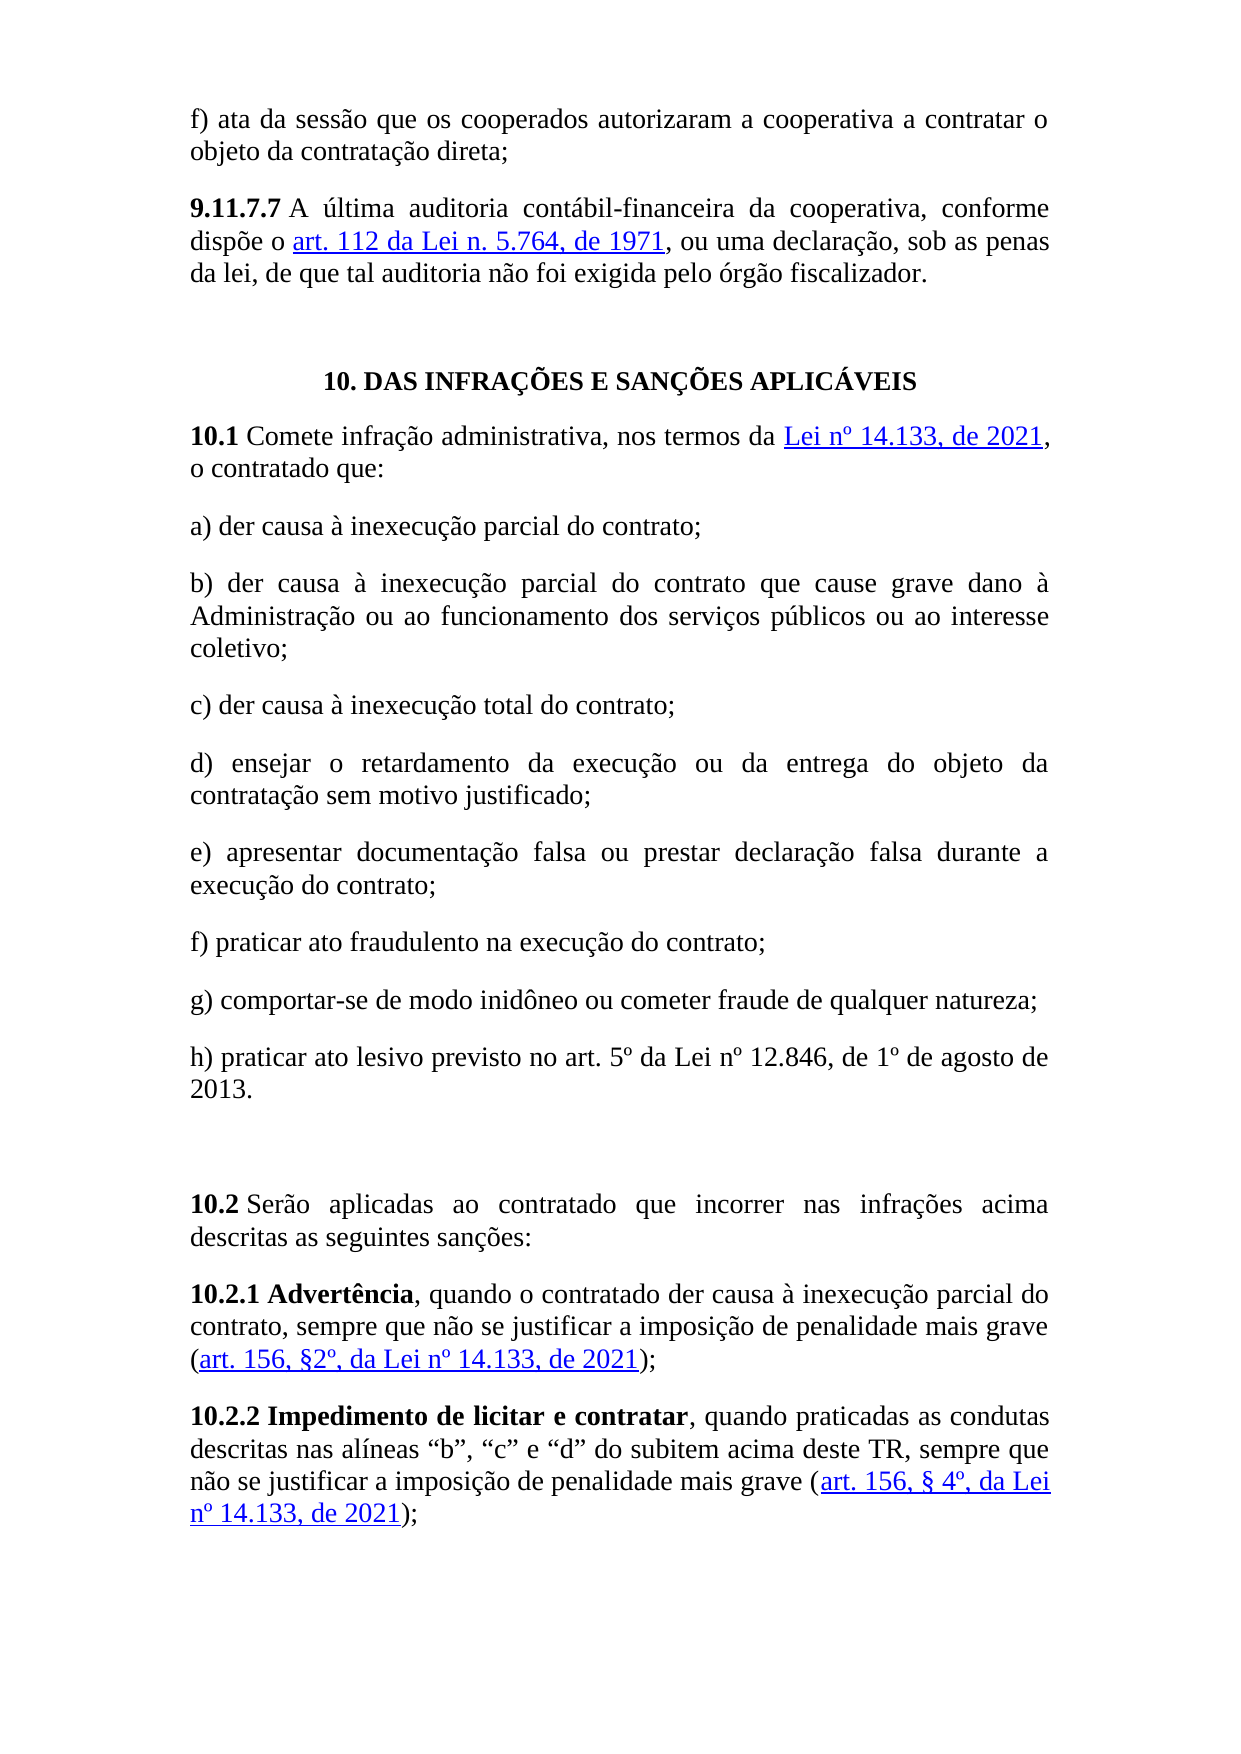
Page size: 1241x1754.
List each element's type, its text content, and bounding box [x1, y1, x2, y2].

text g) comportar-se de modo inidôneo ou cometer fraude de qualquer natureza; [190, 983, 1051, 1015]
text e) apresentar documentação falsa ou prestar declaração falsa durante a execução do contrato; [190, 836, 1051, 900]
text a) der causa à inexecução parcial do contrato; [190, 509, 1051, 541]
text f) ata da sessão que os cooperados autorizaram a cooperativa a contratar o objeto da contratação direta; [190, 102, 1051, 167]
text 9.11.7.7 A última auditoria contábil-financeira da cooperativa, conforme dispõe o art. 112 da Lei n. 5.764, de 1971, ou uma declaração, sob as penas da lei, de que tal auditoria não foi exigida pelo órgão fiscalizador. [190, 192, 1051, 289]
text 10.2.2 Impedimento de licitar e contratar, quando praticadas as condutas descritas nas alíneas “b”, “c” e “d” do subitem acima deste TR, sempre que não se justificar a imposição de penalidade mais grave (art. 156, § 4º, da Lei nº 14.133, de 2021); [190, 1399, 1051, 1529]
text 10. DAS INFRAÇÕES E SANÇÕES APLICÁVEIS [177, 365, 1063, 396]
text c) der causa à inexecução total do contrato; [190, 688, 1051, 721]
text b) der causa à inexecução parcial do contrato que cause grave dano à Administração ou ao funcionamento dos serviços públicos ou ao interesse coletivo; [190, 566, 1051, 663]
text d) ensejar o retardamento da execução ou da entrega do objeto da contratação sem motivo justificado; [190, 746, 1051, 811]
text h) praticar ato lesivo previsto no art. 5º da Lei nº 12.846, de 1º de agosto de 2013. [190, 1040, 1051, 1105]
text 10.1 Comete infração administrativa, nos termos da Lei nº 14.133, de 2021, o contratado que: [190, 419, 1051, 484]
text f) praticar ato fraudulento na execução do contrato; [190, 925, 1051, 958]
text 10.2.1 Advertência, quando o contratado der causa à inexecução parcial do contrato, sempre que não se justificar a imposição de penalidade mais grave (art. 156, §2º, da Lei nº 14.133, de 2021); [190, 1277, 1051, 1374]
text 10.2 Serão aplicadas ao contratado que incorrer nas infrações acima descritas as seguintes sanções: [190, 1187, 1051, 1252]
